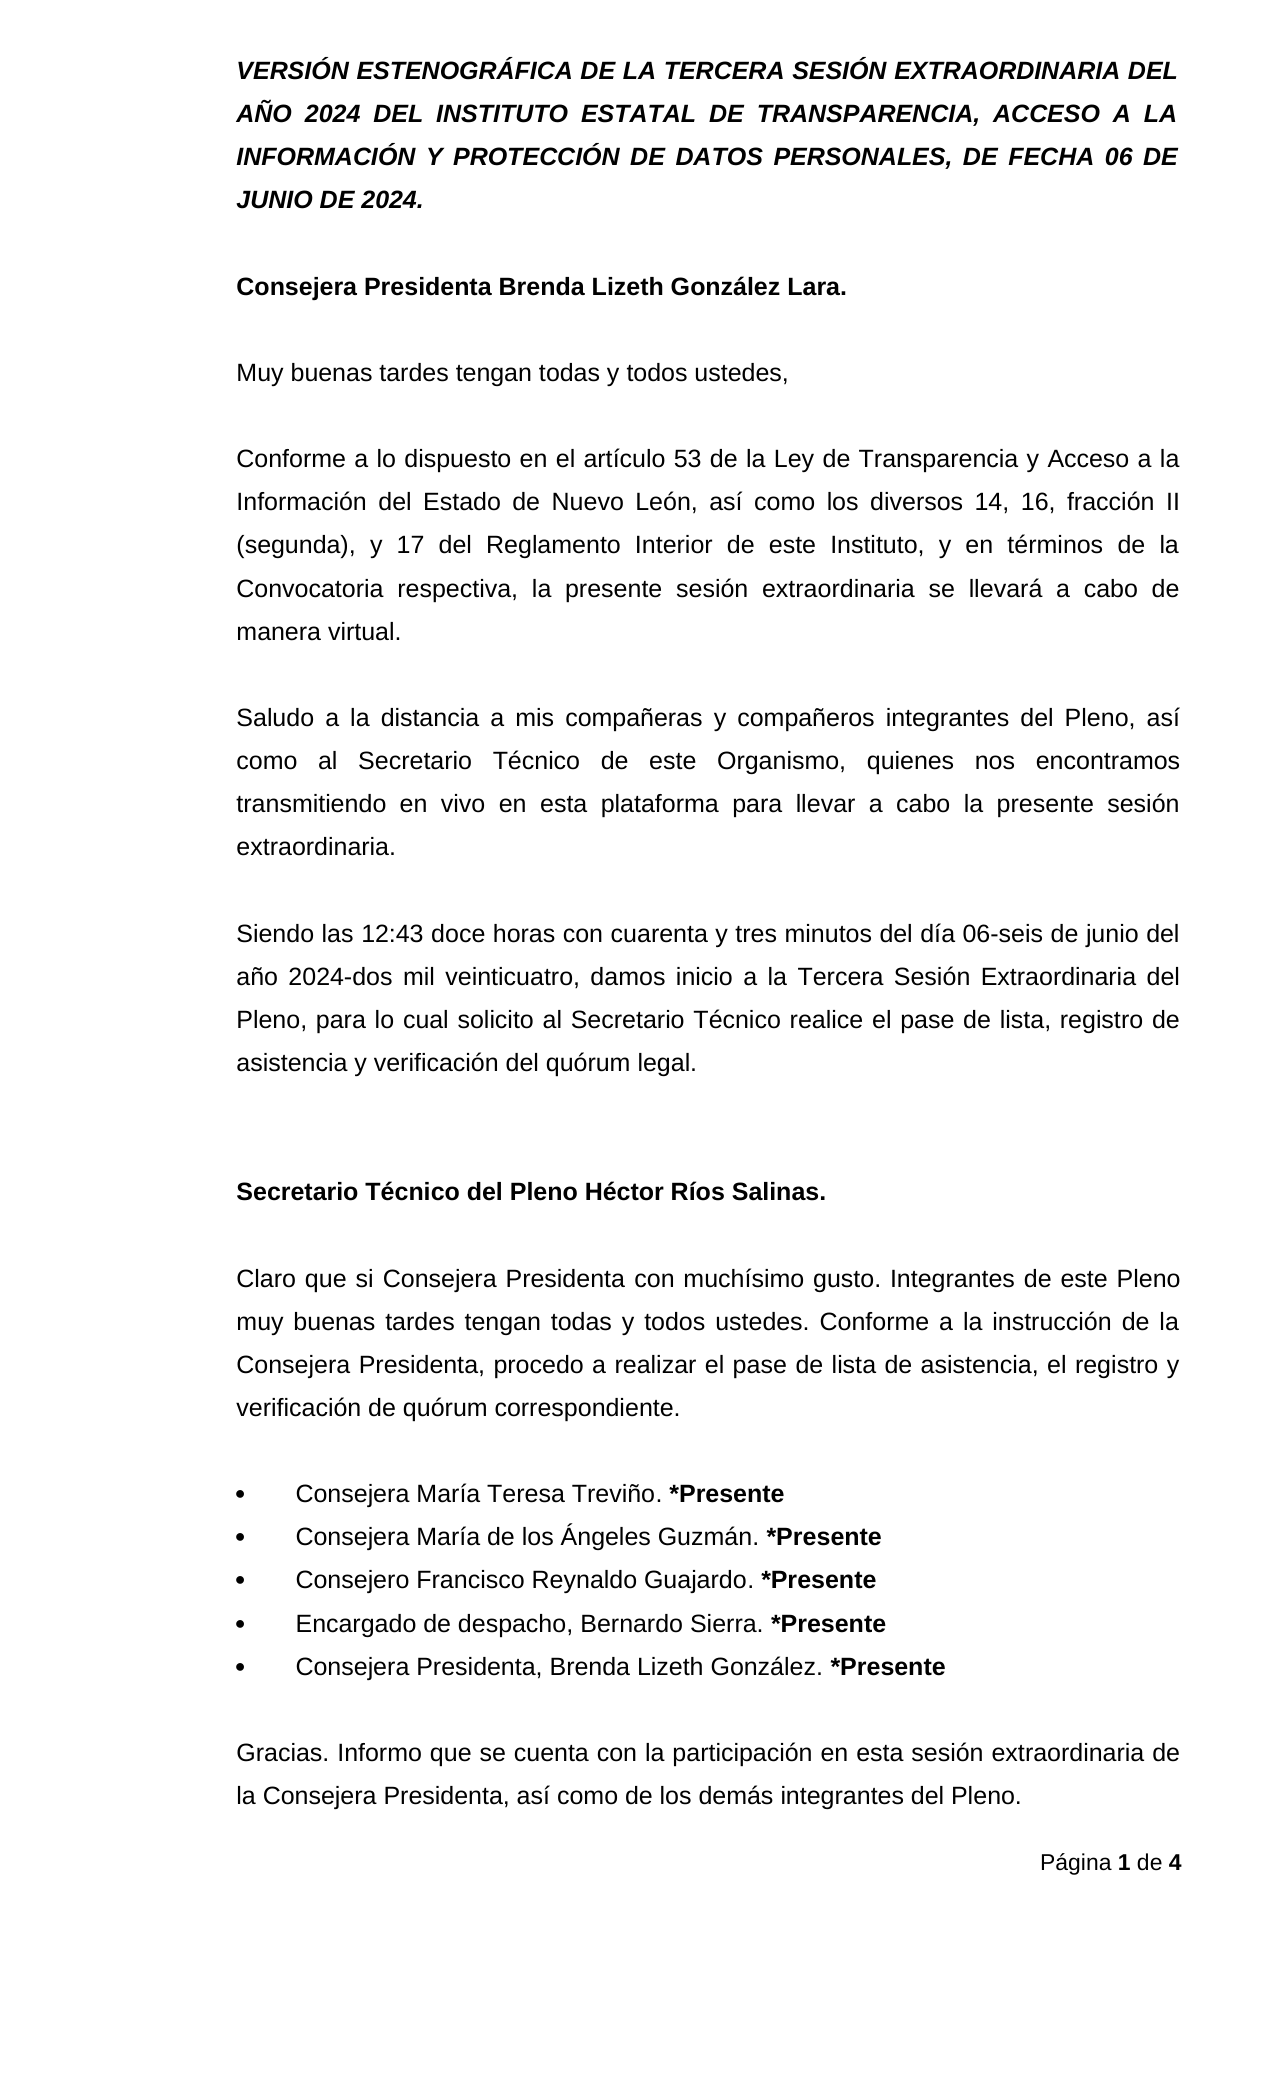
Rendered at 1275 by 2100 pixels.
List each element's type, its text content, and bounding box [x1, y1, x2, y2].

list Encargado de despacho, Bernardo Sierra. *Presente [236, 1609, 1181, 1637]
text VERSIÓN ESTENOGRÁFICA DE LA TERCERA SESIÓN EXTRAORDINARIA DEL AÑO 2024 DEL INSTITUTO ESTATAL DE TRANSPARENCIA, ACCESO A LA INFORMACIÓN Y PROTECCIÓN DE DATOS PERSONALES, DE FECHA 06 DE JUNIO DE 2024. [236, 56, 1181, 214]
text Conforme a lo dispuesto en el artículo 53 de la Ley de Transparencia y Acceso a la Información del Estado de Nuevo León, así como los diversos 14, 16, fracción II (segunda), y 17 del Reglamento Interior de este Instituto, y en términos de la Convocatoria respectiva, la presente sesión extraordinaria se llevará a cabo de manera virtual. [236, 444, 1181, 646]
text Secretario Técnico del Pleno Héctor Ríos Salinas. [236, 1177, 1181, 1206]
text Siendo las 12:43 doce horas con cuarenta y tres minutos del día 06-seis de junio del año 2024-dos mil veinticuatro, damos inicio a la Tercera Sesión Extraordinaria del Pleno, para lo cual solicito al Secretario Técnico realice el pase de lista, registro de asistencia y verificación del quórum legal. [236, 919, 1181, 1077]
list Consejera María de los Ángeles Guzmán. *Presente [236, 1522, 1181, 1551]
list Consejera María Teresa Treviño. *Presente [236, 1479, 1181, 1508]
text Claro que si Consejera Presidenta con muchísimo gusto. Integrantes de este Pleno muy buenas tardes tengan todas y todos ustedes. Conforme a la instrucción de la Consejera Presidenta, procedo a realizar el pase de lista de asistencia, el registro y verificación de quórum correspondiente. [236, 1264, 1181, 1422]
text Gracias. Informo que se cuenta con la participación en esta sesión extraordinaria de la Consejera Presidenta, así como de los demás integrantes del Pleno. [236, 1738, 1181, 1810]
text Consejera Presidenta Brenda Lizeth González Lara. [236, 272, 1181, 301]
text Muy buenas tardes tengan todas y todos ustedes, [236, 358, 1181, 387]
text Saludo a la distancia a mis compañeras y compañeros integrantes del Pleno, así como al Secretario Técnico de este Organismo, quienes nos encontramos transmitiendo en vivo en esta plataforma para llevar a cabo la presente sesión extraordinaria. [236, 703, 1181, 861]
list Consejera Presidenta, Brenda Lizeth González. *Presente [236, 1652, 1181, 1681]
list Consejero Francisco Reynaldo Guajardo. *Presente [236, 1566, 1181, 1594]
